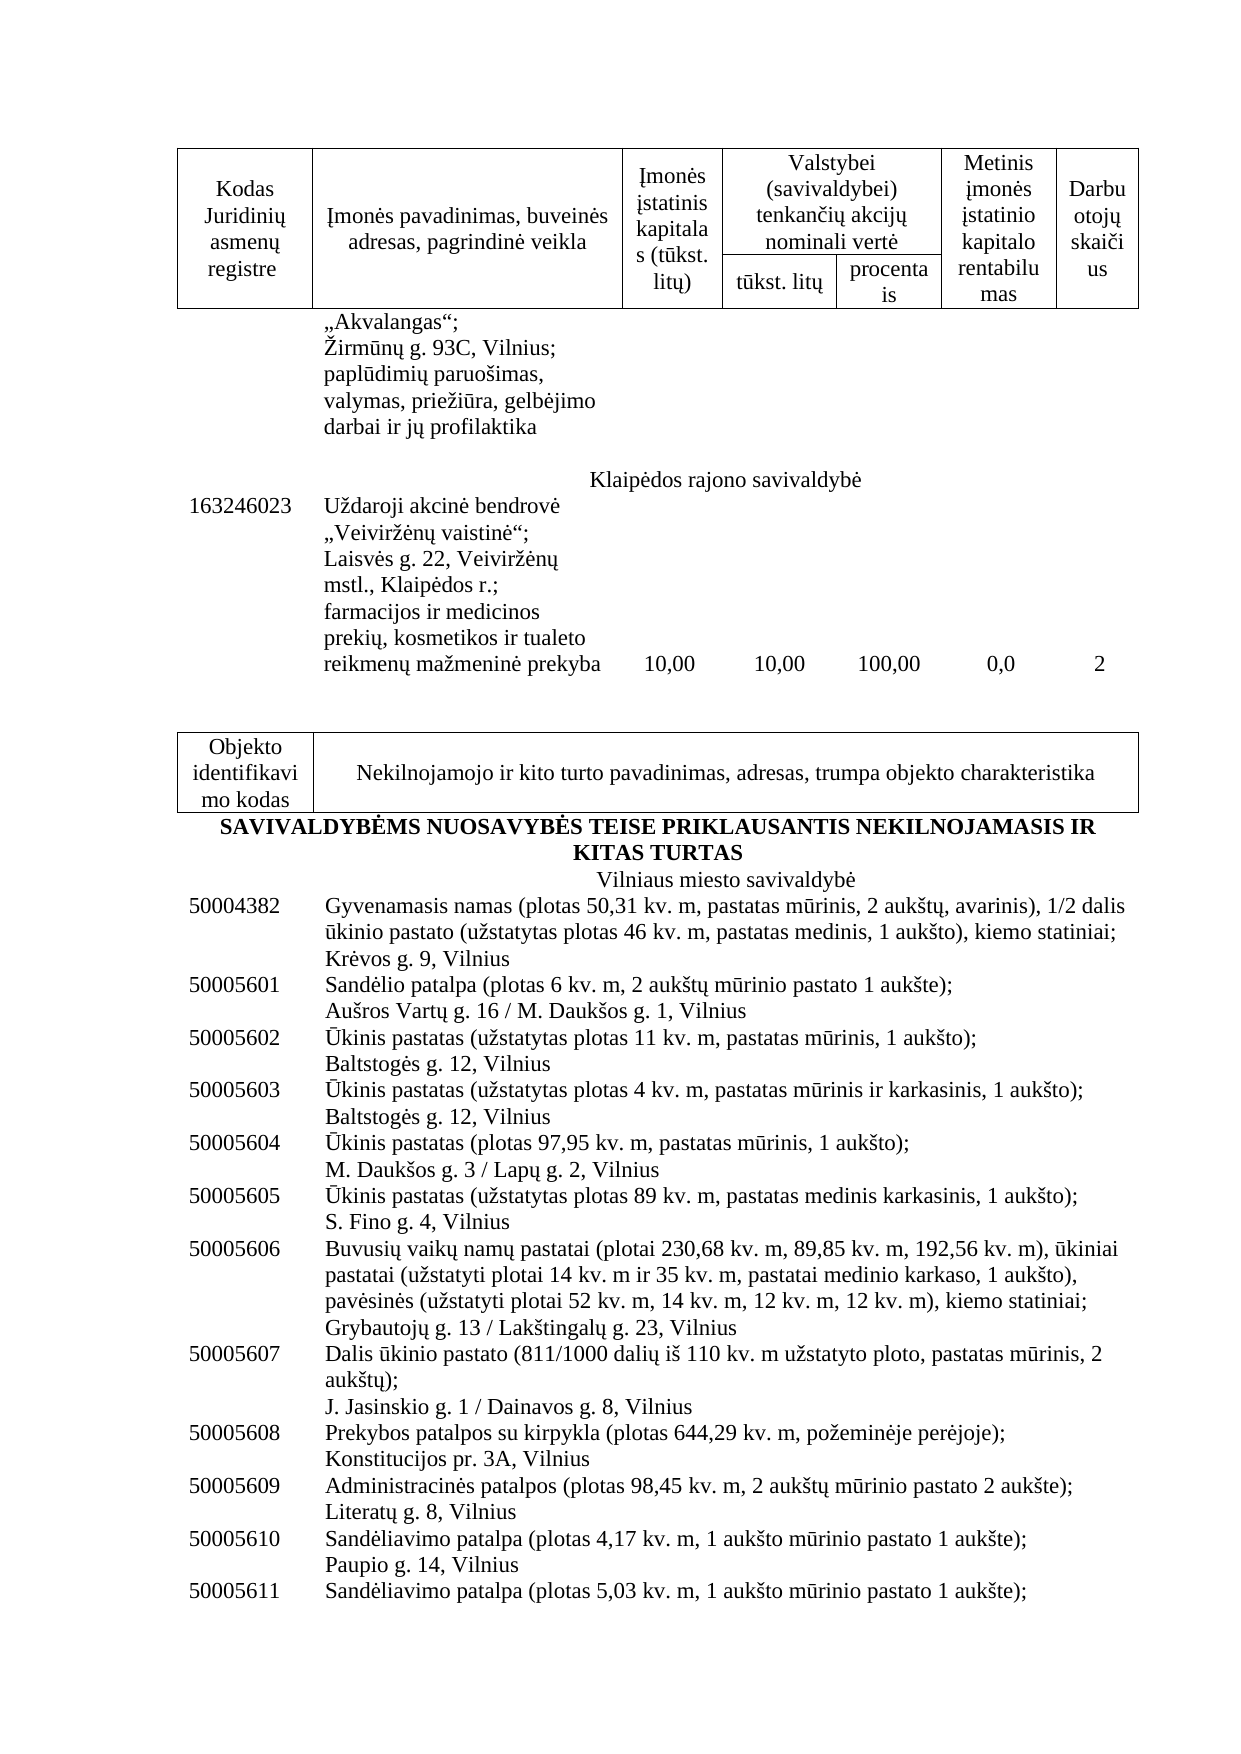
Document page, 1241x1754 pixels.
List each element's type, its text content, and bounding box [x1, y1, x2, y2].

table_cell 10,00 [617, 492, 722, 677]
table_header Metinis įmonės įstatinio kapitalo rentabilumas (procentais) [942, 149, 1056, 308]
table_cell [617, 309, 722, 439]
table_header Kodas Juridinių asmenų registre [178, 149, 312, 308]
table_cell Gyvenamasis namas (plotas 50,31 kv. m, pastatas mūrinis, 2 aukštų, avarinis), 1/2 dalis ūkinio pastato (užstatytas plotas 46 kv. m, pastatas medinis, 1 aukšto), kiemo statiniai; Krėvos g. 9, Vilnius [314, 892, 1138, 971]
table_cell 50005604 [177, 1129, 313, 1182]
table_cell [177, 866, 313, 892]
table_cell 50005611 [177, 1577, 313, 1604]
table_cell Prekybos patalpos su kirpykla (plotas 644,29 kv. m, požeminėje perėjoje); Konstitucijos pr. 3A, Vilnius [314, 1419, 1138, 1472]
table_cell 50005603 [177, 1077, 313, 1129]
table_cell Ūkinis pastatas (užstatytas plotas 89 kv. m, pastatas medinis karkasinis, 1 aukšto); S. Fino g. 4, Vilnius [314, 1182, 1138, 1235]
table_cell 50005607 [177, 1340, 313, 1419]
table_cell [177, 309, 312, 439]
table_cell Vilniaus miesto savivaldybė [314, 866, 1138, 892]
table_cell Buvusių vaikų namų pastatai (plotai 230,68 kv. m, 89,85 kv. m, 192,56 kv. m), ūkiniai pastatai (užstatyti plotai 14 kv. m ir 35 kv. m, pastatai medinio karkaso, 1 aukšto), pavėsinės (užstatyti plotai 52 kv. m, 14 kv. m, 12 kv. m, 12 kv. m), kiemo statiniai; Grybautojų g. 13 / Lakštingalų g. 23, Vilnius [314, 1235, 1138, 1340]
table_cell 0,0 [941, 309, 1061, 439]
table_cell 50005608 [177, 1419, 313, 1472]
table_cell Klaipėdos rajono savivaldybė [313, 466, 1138, 492]
table_cell [1061, 309, 1138, 439]
table_cell Sandėliavimo patalpa (plotas 5,03 kv. m, 1 aukšto mūrinio pastato 1 aukšte); [314, 1577, 1138, 1604]
table_cell 100,00 [837, 492, 941, 677]
table_cell Administracinės patalpos (plotas 98,45 kv. m, 2 aukštų mūrinio pastato 2 aukšte); Literatų g. 8, Vilnius [314, 1472, 1138, 1524]
table_cell [177, 677, 1138, 703]
table_cell 163246023 [177, 492, 312, 677]
table_cell 0,0 [941, 492, 1061, 677]
table_header Valstybei (savivaldybei) tenkančių akcijų nominali vertė [723, 149, 941, 254]
table_cell 50005605 [177, 1182, 313, 1235]
table_cell procentais [837, 255, 941, 308]
table_cell 50005602 [177, 1024, 313, 1077]
table_cell Dalis ūkinio pastato (811/1000 dalių iš 110 kv. m užstatyto ploto, pastatas mūrinis, 2 aukštų); J. Jasinskio g. 1 / Dainavos g. 8, Vilnius [314, 1340, 1138, 1419]
table_cell Sandėliavimo patalpa (plotas 4,17 kv. m, 1 aukšto mūrinio pastato 1 aukšte); Paupio g. 14, Vilnius [314, 1525, 1138, 1577]
table_cell 50005609 [177, 1472, 313, 1524]
table_cell 50004382 [177, 892, 313, 971]
table_cell Sandėlio patalpa (plotas 6 kv. m, 2 aukštų mūrinio pastato 1 aukšte); Aušros Vartų g. 16 / M. Daukšos g. 1, Vilnius [314, 971, 1138, 1024]
table_cell [837, 309, 941, 439]
table_cell tūkst. litų [723, 255, 836, 308]
table_cell [177, 466, 312, 492]
table_header Darbuotojų skaičius [1057, 149, 1138, 308]
table_cell Ūkinis pastatas (užstatytas plotas 11 kv. m, pastatas mūrinis, 1 aukšto); Baltstogės g. 12, Vilnius [314, 1024, 1138, 1077]
table_cell Ūkinis pastatas (užstatytas plotas 4 kv. m, pastatas mūrinis ir karkasinis, 1 aukšto); Baltstogės g. 12, Vilnius [314, 1077, 1138, 1129]
table_cell Uždaroji akcinė bendrovė „Veiviržėnų vaistinė“; Laisvės g. 22, Veiviržėnų mstl., Klaipėdos r.; farmacijos ir medicinos prekių, kosmetikos ir tualeto reikmenų mažmeninė prekyba [313, 492, 617, 677]
table_cell 50005610 [177, 1525, 313, 1577]
table_cell „Akvalangas“; Žirmūnų g. 93C, Vilnius; paplūdimių paruošimas, valymas, priežiūra, gelbėjimo darbai ir jų profilaktika [313, 309, 617, 439]
table_header Įmonės įstatinis kapitalas (tūkst. litų) [623, 149, 722, 308]
table_header Nekilnojamojo ir kito turto pavadinimas, adresas, trumpa objekto charakteristika [314, 733, 1138, 812]
table_cell [177, 440, 1138, 466]
table_cell 2 [1061, 492, 1138, 677]
table_cell 50005606 [177, 1235, 313, 1340]
table_cell Ūkinis pastatas (plotas 97,95 kv. m, pastatas mūrinis, 1 aukšto); M. Daukšos g. 3 / Lapų g. 2, Vilnius [314, 1129, 1138, 1182]
table_header Įmonės pavadinimas, buveinės adresas, pagrindinė veikla [313, 149, 622, 308]
table_header Objekto identifikavimo kodas [178, 733, 313, 812]
table_cell 50005601 [177, 971, 313, 1024]
table_cell SAVIVALDYBĖMS NUOSAVYBĖS TEISE PRIKLAUSANTIS NEKILNOJAMASIS IR KITAS TURTAS [177, 813, 1138, 866]
table_cell 10,00 [722, 492, 837, 677]
table_cell [722, 309, 837, 439]
